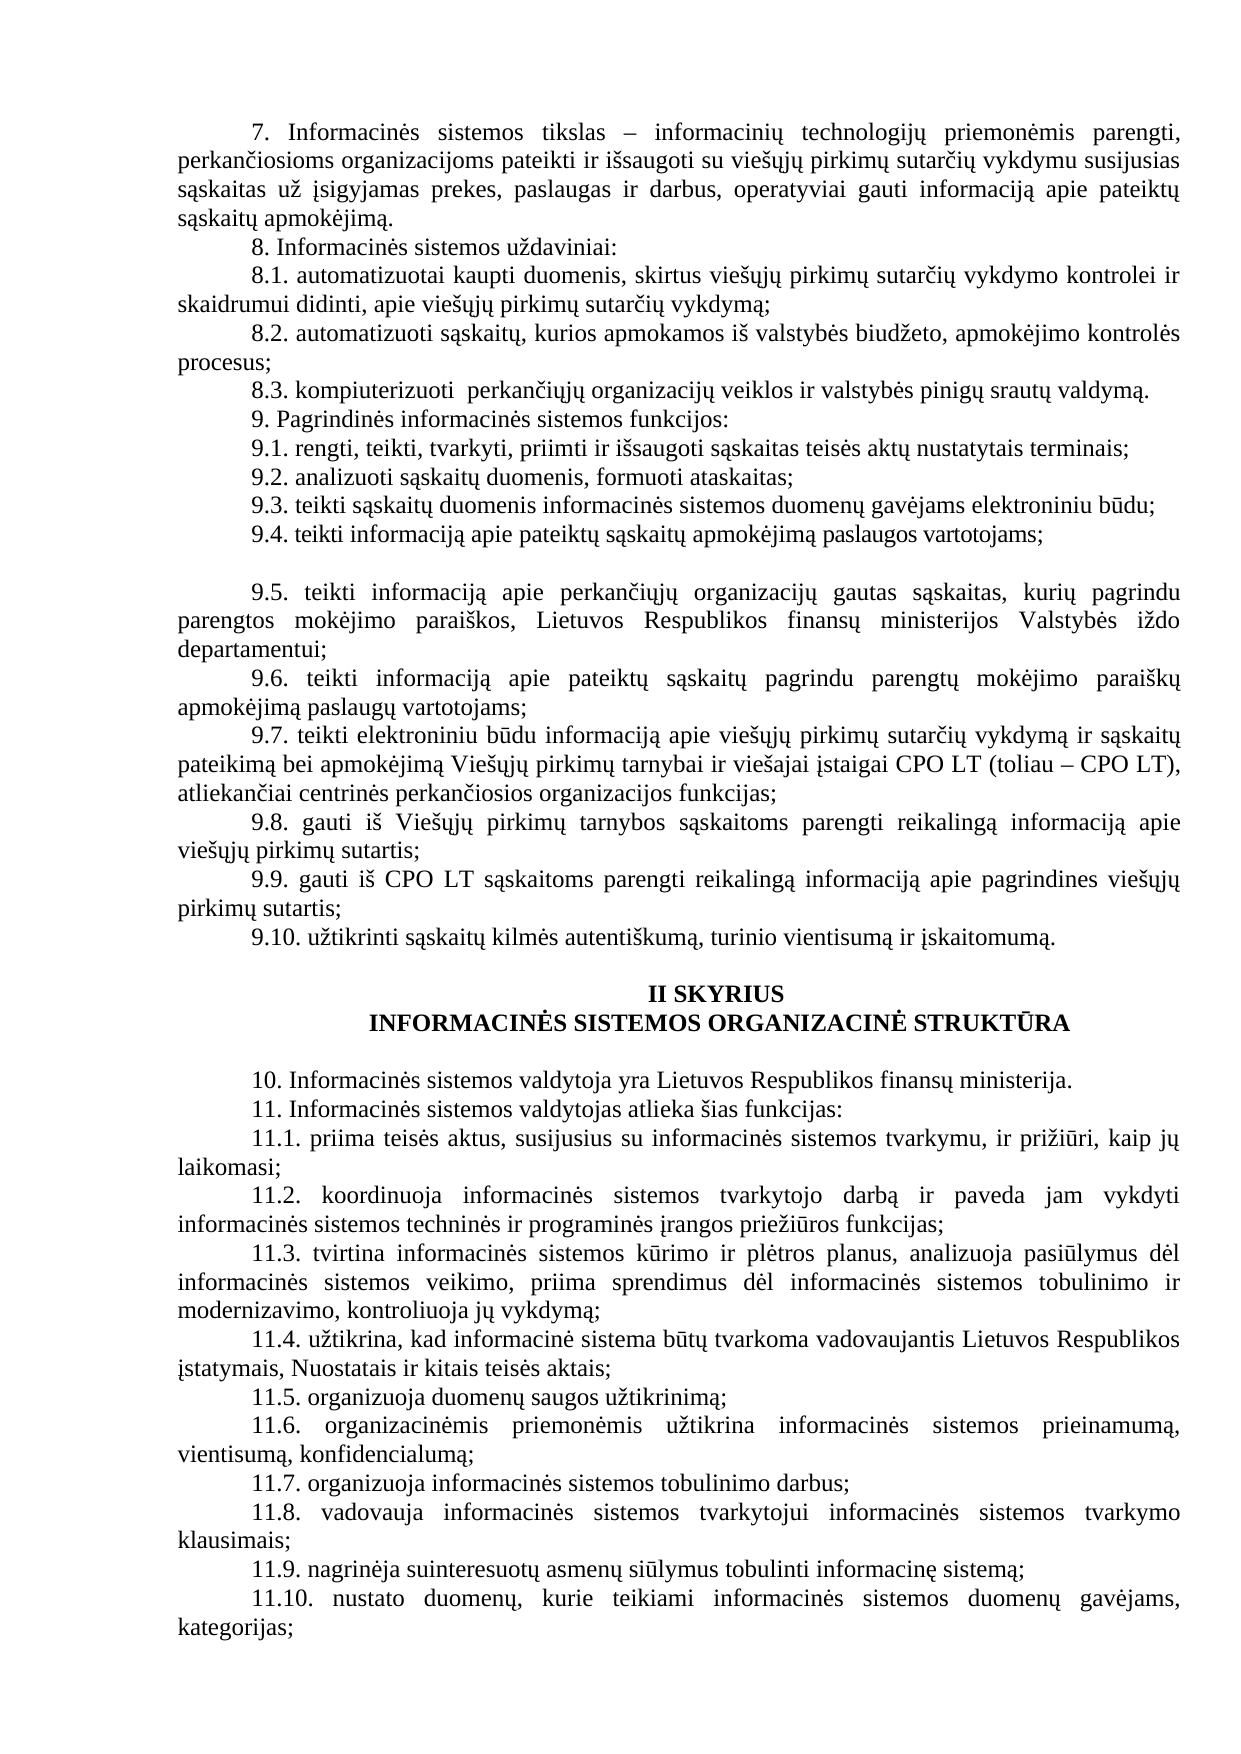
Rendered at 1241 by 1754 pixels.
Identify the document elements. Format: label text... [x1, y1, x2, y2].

text 7. Informacinės sistemos tikslas – informacinių technologijų priemonėmis parengti, perkančiosioms organizacijoms pateikti ir išsaugoti su viešųjų pirkimų sutarčių vykdymu susijusias sąskaitas už įsigyjamas prekes, paslaugas ir darbus, operatyviai gauti informaciją apie pateiktų sąskaitų apmokėjimą. [177, 117, 1181, 232]
text 11.6. organizacinėmis priemonėmis užtikrina informacinės sistemos prieinamumą, vientisumą, konfidencialumą; [177, 1410, 1181, 1468]
text 8.2. automatizuoti sąskaitų, kurios apmokamos iš valstybės biudžeto, apmokėjimo kontrolės procesus; [177, 318, 1181, 375]
text 9.2. analizuoti sąskaitų duomenis, formuoti ataskaitas; [177, 462, 1181, 490]
text 9.7. teikti elektroniniu būdu informaciją apie viešųjų pirkimų sutarčių vykdymą ir sąskaitų pateikimą bei apmokėjimą Viešųjų pirkimų tarnybai ir viešajai įstaigai CPO LT (toliau – CPO LT), atliekančiai centrinės perkančiosios organizacijos funkcijas; [177, 720, 1181, 807]
text 9.3. teikti sąskaitų duomenis informacinės sistemos duomenų gavėjams elektroniniu būdu; [177, 490, 1181, 519]
text 11. Informacinės sistemos valdytojas atlieka šias funkcijas: [177, 1094, 1181, 1123]
text 11.10. nustato duomenų, kurie teikiami informacinės sistemos duomenų gavėjams, kategorijas; [177, 1583, 1181, 1640]
text 11.4. užtikrina, kad informacinė sistema būtų tvarkoma vadovaujantis Lietuvos Respublikos įstatymais, Nuostatais ir kitais teisės aktais; [177, 1324, 1181, 1382]
text 9.1. rengti, teikti, tvarkyti, priimti ir išsaugoti sąskaitas teisės aktų nustatytais terminais; [177, 433, 1181, 462]
text 11.1. priima teisės aktus, susijusius su informacinės sistemos tvarkymu, ir prižiūri, kaip jų laikomasi; [177, 1123, 1181, 1180]
text 11.3. tvirtina informacinės sistemos kūrimo ir plėtros planus, analizuoja pasiūlymus dėl informacinės sistemos veikimo, priima sprendimus dėl informacinės sistemos tobulinimo ir modernizavimo, kontroliuoja jų vykdymą; [177, 1238, 1181, 1324]
text 9. Pagrindinės informacinės sistemos funkcijos: [177, 404, 1181, 433]
text 11.2. koordinuoja informacinės sistemos tvarkytojo darbą ir paveda jam vykdyti informacinės sistemos techninės ir programinės įrangos priežiūros funkcijas; [177, 1180, 1181, 1238]
text 11.9. nagrinėja suinteresuotų asmenų siūlymus tobulinti informacinę sistemą; [177, 1554, 1181, 1583]
text 9.5. teikti informaciją apie perkančiųjų organizacijų gautas sąskaitas, kurių pagrindu parengtos mokėjimo paraiškos, Lietuvos Respublikos finansų ministerijos Valstybės iždo departamentui; [177, 577, 1181, 663]
text INFORMACINĖS SISTEMOS ORGANIZACINĖ STRUKTŪRA [177, 1008, 1181, 1037]
text 8.1. automatizuotai kaupti duomenis, skirtus viešųjų pirkimų sutarčių vykdymo kontrolei ir skaidrumui didinti, apie viešųjų pirkimų sutarčių vykdymą; [177, 260, 1181, 318]
text 10. Informacinės sistemos valdytoja yra Lietuvos Respublikos finansų ministerija. [177, 1065, 1181, 1094]
text 8.3. kompiuterizuoti perkančiųjų organizacijų veiklos ir valstybės pinigų srautų valdymą. [177, 375, 1181, 404]
text 9.6. teikti informaciją apie pateiktų sąskaitų pagrindu parengtų mokėjimo paraiškų apmokėjimą paslaugų vartotojams; [177, 663, 1181, 720]
text 9.9. gauti iš CPO LT sąskaitoms parengti reikalingą informaciją apie pagrindines viešųjų pirkimų sutartis; [177, 864, 1181, 922]
text 9.4. teikti informaciją apie pateiktų sąskaitų apmokėjimą paslaugos vartotojams; [177, 519, 1181, 548]
text 11.8. vadovauja informacinės sistemos tvarkytojui informacinės sistemos tvarkymo klausimais; [177, 1497, 1181, 1554]
text 11.7. organizuoja informacinės sistemos tobulinimo darbus; [177, 1468, 1181, 1497]
text 8. Informacinės sistemos uždaviniai: [177, 232, 1181, 260]
text 9.10. užtikrinti sąskaitų kilmės autentiškumą, turinio vientisumą ir įskaitomumą. [177, 922, 1181, 950]
text 11.5. organizuoja duomenų saugos užtikrinimą; [177, 1382, 1181, 1410]
text 9.8. gauti iš Viešųjų pirkimų tarnybos sąskaitoms parengti reikalingą informaciją apie viešųjų pirkimų sutartis; [177, 807, 1181, 864]
text II SKYRIUS [177, 979, 1181, 1008]
